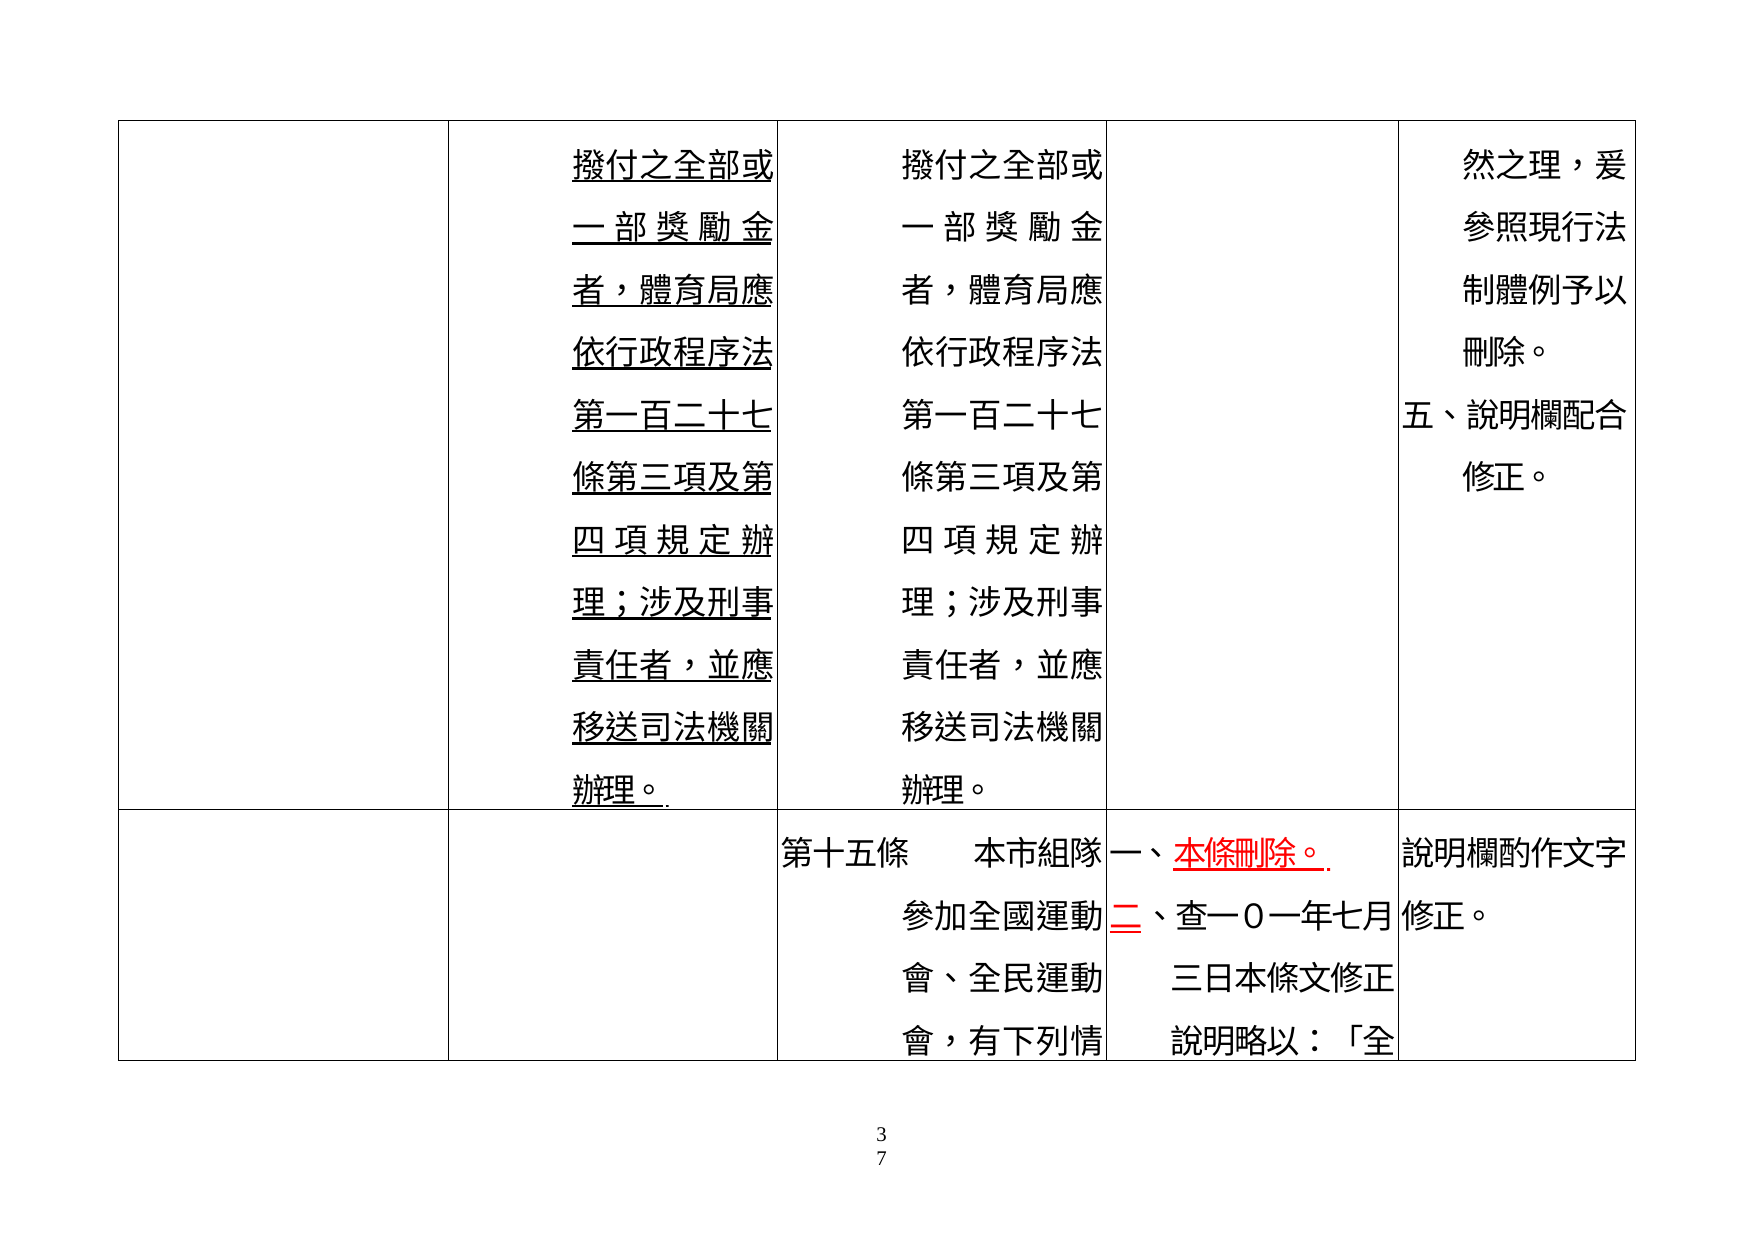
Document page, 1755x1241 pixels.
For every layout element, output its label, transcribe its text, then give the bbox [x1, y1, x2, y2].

table_cell 撥付之全部或一部獎勵金者，體育局應依行政程序法第一百二十七條第三項及第四項規定辦理；涉及刑事責任者，並應移送司法機關辦理。 [778, 121, 1106, 809]
table_cell 然之理，爰參照現行法制體例予以刪除。 五、說明欄配合修正。 [1399, 121, 1635, 809]
table_cell 第十五條 本市組隊參加全國運動會、全民運動會，有下列情 [778, 810, 1106, 1060]
table_cell [1107, 121, 1398, 809]
table_cell 撥付之全部或一部獎勵金者，體育局應依行政程序法第一百二十七條第三項及第四項規定辦理；涉及刑事責任者，並應移送司法機關辦理。 [449, 121, 777, 809]
table_cell [119, 810, 448, 1060]
table_cell 一、本條刪除。 二、查一０一年七月三日本條文修正說明略以：「全 [1107, 810, 1398, 1060]
table_cell [449, 810, 777, 1060]
table_cell 說明欄酌作文字修正。 [1399, 810, 1635, 1060]
table_cell [119, 121, 448, 809]
